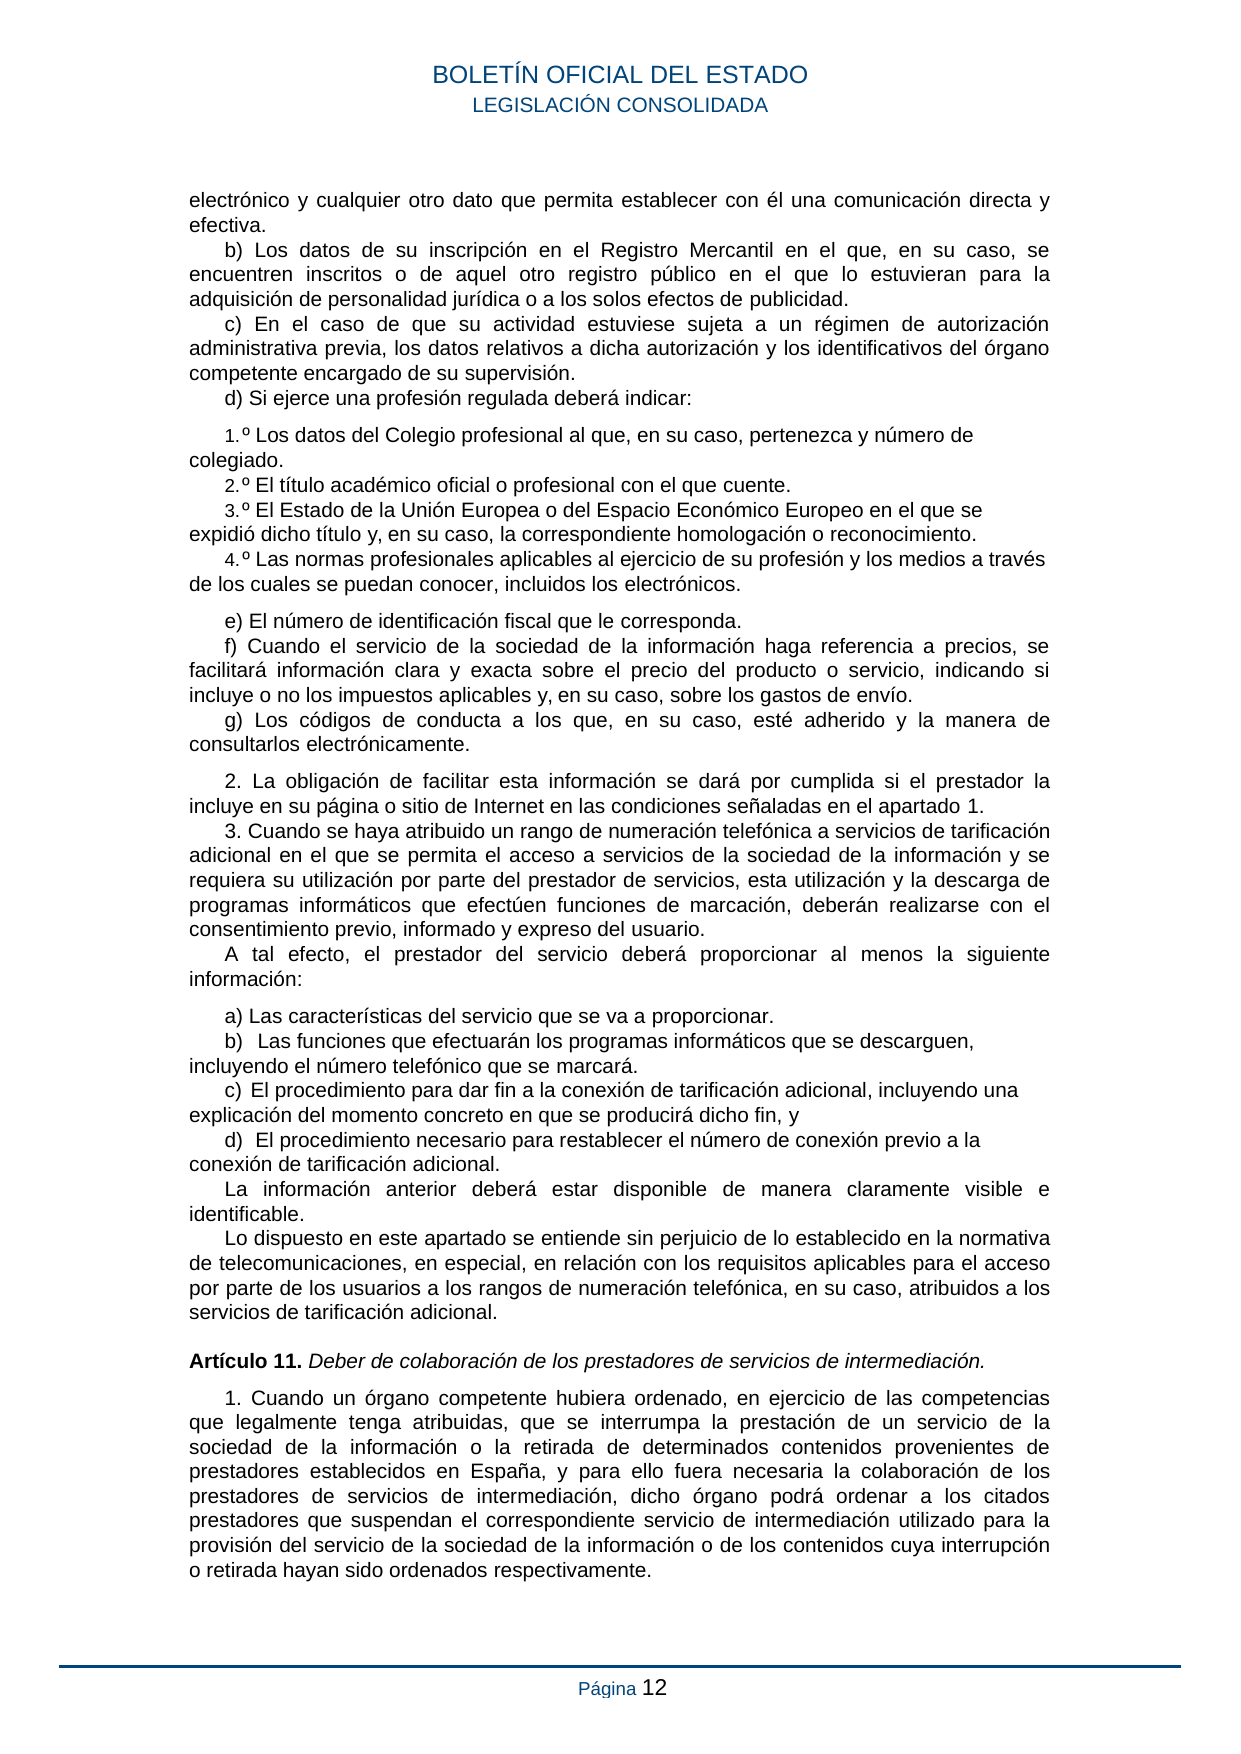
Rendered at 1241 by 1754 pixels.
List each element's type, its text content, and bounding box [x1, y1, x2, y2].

list Cuando un órgano competente hubiera ordenado, en ejercicio de las competencias que legalmente tenga atribuidas, que se interrumpa la prestación de un servicio de la sociedad de la información o la retirada de determinados contenidos provenientes de prestadores establecidos en España, y para ello fuera necesaria la colaboración de los prestadores de servicios de intermediación, dicho órgano podrá ordenar a los citados prestadores que suspendan el correspondiente servicio de intermediación utilizado para la provisión del servicio de la sociedad de la información o de los contenidos cuya interrupción o retirada hayan sido ordenados respectivamente. [189, 1385, 1051, 1581]
text A tal efecto, el prestador del servicio deberá proporcionar al menos la siguiente información: [189, 942, 1051, 991]
list Las funciones que efectuarán los programas informáticos que se descarguen, incluyendo el número telefónico que se marcará. [189, 1029, 1051, 1077]
list º El Estado de la Unión Europea o del Espacio Económico Europeo en el que se expidió dicho título y, en su caso, la correspondiente homologación o reconocimiento. [189, 497, 1051, 546]
list Los códigos de conducta a los que, en su caso, esté adherido y la manera de consultarlos electrónicamente. [189, 708, 1051, 756]
text electrónico y cualquier otro dato que permita establecer con él una comunicación directa y efectiva. [189, 188, 1051, 237]
list En el caso de que su actividad estuviese sujeta a un régimen de autorización administrativa previa, los datos relativos a dicha autorización y los identificativos del órgano competente encargado de su supervisión. [189, 312, 1051, 385]
list º Las normas profesionales aplicables al ejercicio de su profesión y los medios a través de los cuales se puedan conocer, incluidos los electrónicos. [189, 547, 1051, 595]
list Si ejerce una profesión regulada deberá indicar: [224, 386, 1163, 409]
list La obligación de facilitar esta información se dará por cumplida si el prestador la incluye en su página o sitio de Internet en las condiciones señaladas en el apartado 1. [189, 769, 1051, 818]
list º Los datos del Colegio profesional al que, en su caso, pertenezca y número de colegiado. [189, 423, 1051, 472]
list Las características del servicio que se va a proporcionar. [224, 1004, 1163, 1028]
list Cuando el servicio de la sociedad de la información haga referencia a precios, se facilitará información clara y exacta sobre el precio del producto o servicio, indicando si incluye o no los impuestos aplicables y, en su caso, sobre los gastos de envío. [189, 633, 1051, 707]
text Lo dispuesto en este apartado se entiende sin perjuicio de lo establecido en la normativa de telecomunicaciones, en especial, en relación con los requisitos aplicables para el acceso por parte de los usuarios a los rangos de numeración telefónica, en su caso, atribuidos a los servicios de tarificación adicional. [189, 1226, 1051, 1324]
text La información anterior deberá estar disponible de manera claramente visible e identificable. [189, 1177, 1051, 1226]
list El procedimiento necesario para restablecer el número de conexión previo a la conexión de tarificación adicional. [189, 1128, 1051, 1176]
list El número de identificación fiscal que le corresponda. [224, 608, 1163, 632]
text Artículo 11. Deber de colaboración de los prestadores de servicios de intermediación. [189, 1348, 1163, 1372]
list º El título académico oficial o profesional con el que cuente. [224, 472, 1163, 496]
list Los datos de su inscripción en el Registro Mercantil en el que, en su caso, se encuentren inscritos o de aquel otro registro público en el que lo estuvieran para la adquisición de personalidad jurídica o a los solos efectos de publicidad. [189, 237, 1051, 311]
list Cuando se haya atribuido un rango de numeración telefónica a servicios de tarificación adicional en el que se permita el acceso a servicios de la sociedad de la información y se requiera su utilización por parte del prestador de servicios, esta utilización y la descarga de programas informáticos que efectúen funciones de marcación, deberán realizarse con el consentimiento previo, informado y expreso del usuario. [189, 819, 1051, 941]
list El procedimiento para dar fin a la conexión de tarificación adicional, incluyendo una explicación del momento concreto en que se producirá dicho fin, y [189, 1078, 1051, 1127]
